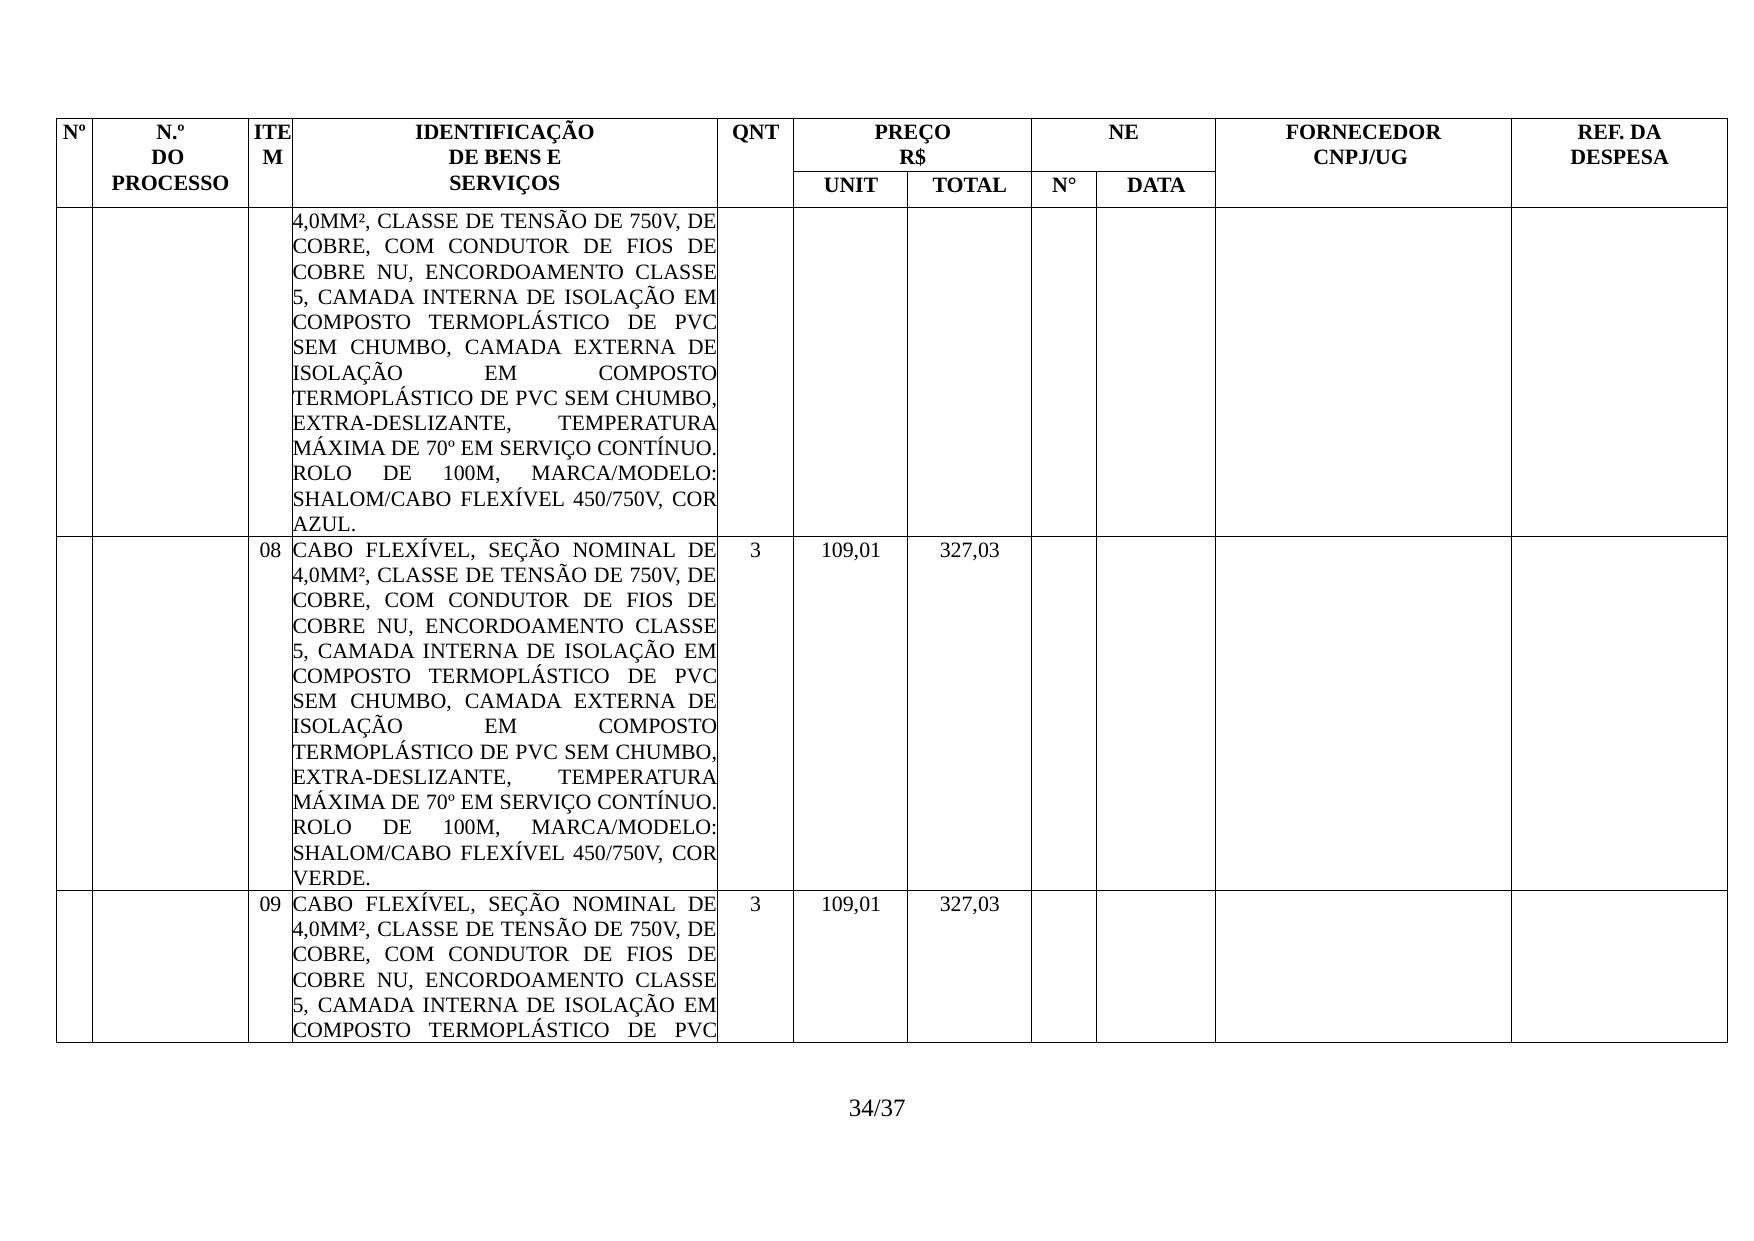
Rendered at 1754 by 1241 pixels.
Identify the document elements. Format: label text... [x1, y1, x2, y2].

table_cell [1216, 537, 1511, 890]
table_cell [1512, 537, 1727, 890]
table_cell [718, 208, 793, 536]
table_cell [57, 537, 92, 890]
table_cell DATA [1097, 172, 1215, 207]
table_cell [1032, 891, 1096, 1042]
table_cell [1216, 891, 1511, 1042]
table_header REF. DA DESPESA [1512, 119, 1727, 207]
table_header QNT [718, 119, 793, 207]
table_cell 109,01 [794, 537, 907, 890]
table_header NE [1032, 119, 1215, 171]
table_cell CABO FLEXÍVEL, SEÇÃO NOMINAL DE 4,0MM², CLASSE DE TENSÃO DE 750V, DE COBRE, COM CONDUTOR DE FIOS DE COBRE NU, ENCORDOAMENTO CLASSE 5, CAMADA INTERNA DE ISOLAÇÃO EM COMPOSTO TERMOPLÁSTICO DE PVC [293, 891, 717, 1042]
table_cell 09 [249, 891, 292, 1042]
table_cell [93, 208, 248, 536]
table_cell [57, 208, 92, 536]
table_cell 327,03 [908, 891, 1031, 1042]
table_cell [1032, 208, 1096, 536]
table_cell 3 [718, 891, 793, 1042]
table_cell [93, 537, 248, 890]
table_cell [93, 891, 248, 1042]
table_cell [57, 891, 92, 1042]
table_header N.º DO PROCESSO [93, 119, 248, 207]
table_cell N° [1032, 172, 1096, 207]
table_cell 3 [718, 537, 793, 890]
table_header Nº [57, 119, 92, 207]
table_cell [1216, 208, 1511, 536]
table_cell TOTAL [908, 172, 1031, 207]
table_header PREÇO R$ [794, 119, 1031, 171]
table_header ITEM [249, 119, 292, 207]
table_cell 4,0MM², CLASSE DE TENSÃO DE 750V, DE COBRE, COM CONDUTOR DE FIOS DE COBRE NU, ENCORDOAMENTO CLASSE 5, CAMADA INTERNA DE ISOLAÇÃO EM COMPOSTO TERMOPLÁSTICO DE PVC SEM CHUMBO, CAMADA EXTERNA DE ISOLAÇÃO EM COMPOSTO TERMOPLÁSTICO DE PVC SEM CHUMBO, EXTRA-DESLIZANTE, TEMPERATURA MÁXIMA DE 70º EM SERVIÇO CONTÍNUO. ROLO DE 100M, MARCA/MODELO: SHALOM/CABO FLEXÍVEL 450/750V, COR AZUL. [293, 208, 717, 536]
table_cell [1512, 208, 1727, 536]
table_header IDENTIFICAÇÃO DE BENS E SERVIÇOS [293, 119, 717, 207]
table_cell 327,03 [908, 537, 1031, 890]
table_cell 109,01 [794, 891, 907, 1042]
table_cell [249, 208, 292, 536]
table_cell [1097, 208, 1215, 536]
table_cell [1512, 891, 1727, 1042]
table_cell [1032, 537, 1096, 890]
table_cell [1097, 891, 1215, 1042]
table_cell [908, 208, 1031, 536]
table_header FORNECEDOR CNPJ/UG [1216, 119, 1511, 207]
table_cell 08 [249, 537, 292, 890]
table_cell UNIT [794, 172, 907, 207]
table_cell CABO FLEXÍVEL, SEÇÃO NOMINAL DE 4,0MM², CLASSE DE TENSÃO DE 750V, DE COBRE, COM CONDUTOR DE FIOS DE COBRE NU, ENCORDOAMENTO CLASSE 5, CAMADA INTERNA DE ISOLAÇÃO EM COMPOSTO TERMOPLÁSTICO DE PVC SEM CHUMBO, CAMADA EXTERNA DE ISOLAÇÃO EM COMPOSTO TERMOPLÁSTICO DE PVC SEM CHUMBO, EXTRA-DESLIZANTE, TEMPERATURA MÁXIMA DE 70º EM SERVIÇO CONTÍNUO. ROLO DE 100M, MARCA/MODELO: SHALOM/CABO FLEXÍVEL 450/750V, COR VERDE. [293, 537, 717, 890]
table_cell [1097, 537, 1215, 890]
table_cell [794, 208, 907, 536]
